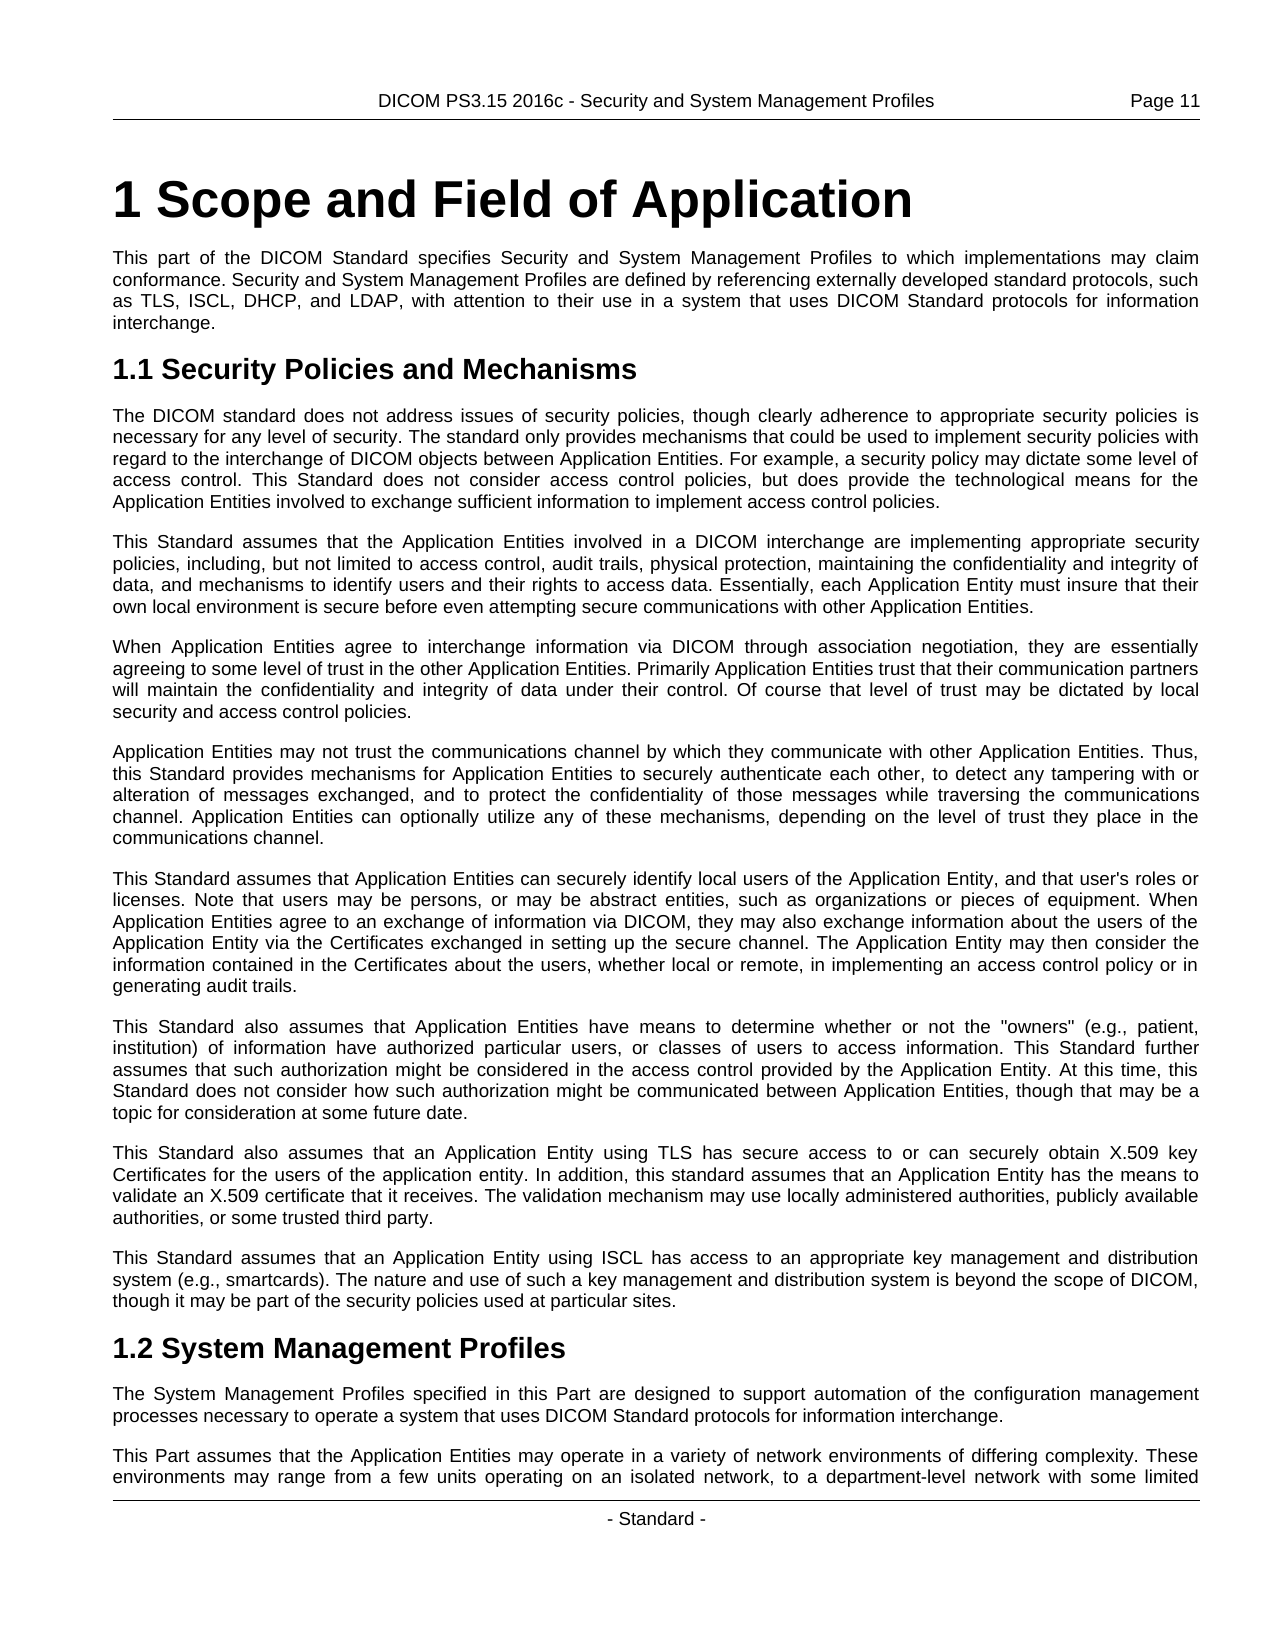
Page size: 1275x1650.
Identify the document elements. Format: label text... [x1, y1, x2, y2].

text This Standard also assumes that an Application Entity using TLS has secure access to or can securely obtain X.509 key Certificates for the users of the application entity. In addition, this standard assumes that an Application Entity has the means to validate an X.509 certificate that it receives. The validation mechanism may use locally administered authorities, publicly available authorities, or some trusted third party. [112, 1142, 1200, 1228]
text The DICOM standard does not address issues of security policies, though clearly adherence to appropriate security policies is necessary for any level of security. The standard only provides mechanisms that could be used to implement security policies with regard to the interchange of DICOM objects between Application Entities. For example, a security policy may dictate some level of access control. This Standard does not consider access control policies, but does provide the technological means for the Application Entities involved to exchange sufficient information to implement access control policies. [112, 404, 1200, 512]
text This Standard assumes that the Application Entities involved in a DICOM interchange are implementing appropriate security policies, including, but not limited to access control, audit trails, physical protection, maintaining the confidentiality and integrity of data, and mechanisms to identify users and their rights to access data. Essentially, each Application Entity must insure that their own local environment is secure before even attempting secure communications with other Application Entities. [112, 531, 1200, 617]
text Application Entities may not trust the communications channel by which they communicate with other Application Entities. Thus, this Standard provides mechanisms for Application Entities to securely authenticate each other, to detect any tampering with or alteration of messages exchanged, and to protect the confidentiality of those messages while traversing the communications channel. Application Entities can optionally utilize any of these mechanisms, depending on the level of trust they place in the communications channel. [112, 741, 1200, 849]
text This part of the DICOM Standard specifies Security and System Management Profiles to which implementations may claim conformance. Security and System Management Profiles are defined by referencing externally developed standard protocols, such as TLS, ISCL, DHCP, and LDAP, with attention to their use in a system that uses DICOM Standard protocols for information interchange. [112, 247, 1200, 333]
text This Standard assumes that an Application Entity using ISCL has access to an appropriate key management and distribution system (e.g., smartcards). The nature and use of such a key management and distribution system is beyond the scope of DICOM, though it may be part of the security policies used at particular sites. [112, 1247, 1200, 1312]
text The System Management Profiles specified in this Part are designed to support automation of the configuration management processes necessary to operate a system that uses DICOM Standard protocols for information interchange. [112, 1383, 1200, 1426]
text 1.2 System Management Profiles [112, 1331, 1200, 1364]
text 1 Scope and Field of Application [112, 169, 1200, 228]
text 1.1 Security Policies and Mechanisms [112, 352, 1200, 386]
text This Part assumes that the Application Entities may operate in a variety of network environments of differing complexity. These environments may range from a few units operating on an isolated network, to a department-level network with some limited [112, 1445, 1200, 1488]
text When Application Entities agree to interchange information via DICOM through association negotiation, they are essentially agreeing to some level of trust in the other Application Entities. Primarily Application Entities trust that their communication partners will maintain the confidentiality and integrity of data under their control. Of course that level of trust may be dictated by local security and access control policies. [112, 636, 1200, 722]
text This Standard assumes that Application Entities can securely identify local users of the Application Entity, and that user's roles or licenses. Note that users may be persons, or may be abstract entities, such as organizations or pieces of equipment. When Application Entities agree to an exchange of information via DICOM, they may also exchange information about the users of the Application Entity via the Certificates exchanged in setting up the secure channel. The Application Entity may then consider the information contained in the Certificates about the users, whether local or remote, in implementing an access control policy or in generating audit trails. [112, 867, 1200, 997]
text This Standard also assumes that Application Entities have means to determine whether or not the "owners" (e.g., patient, institution) of information have authorized particular users, or classes of users to access information. This Standard further assumes that such authorization might be considered in the access control provided by the Application Entity. At this time, this Standard does not consider how such authorization might be communicated between Application Entities, though that may be a topic for consideration at some future date. [112, 1016, 1200, 1123]
